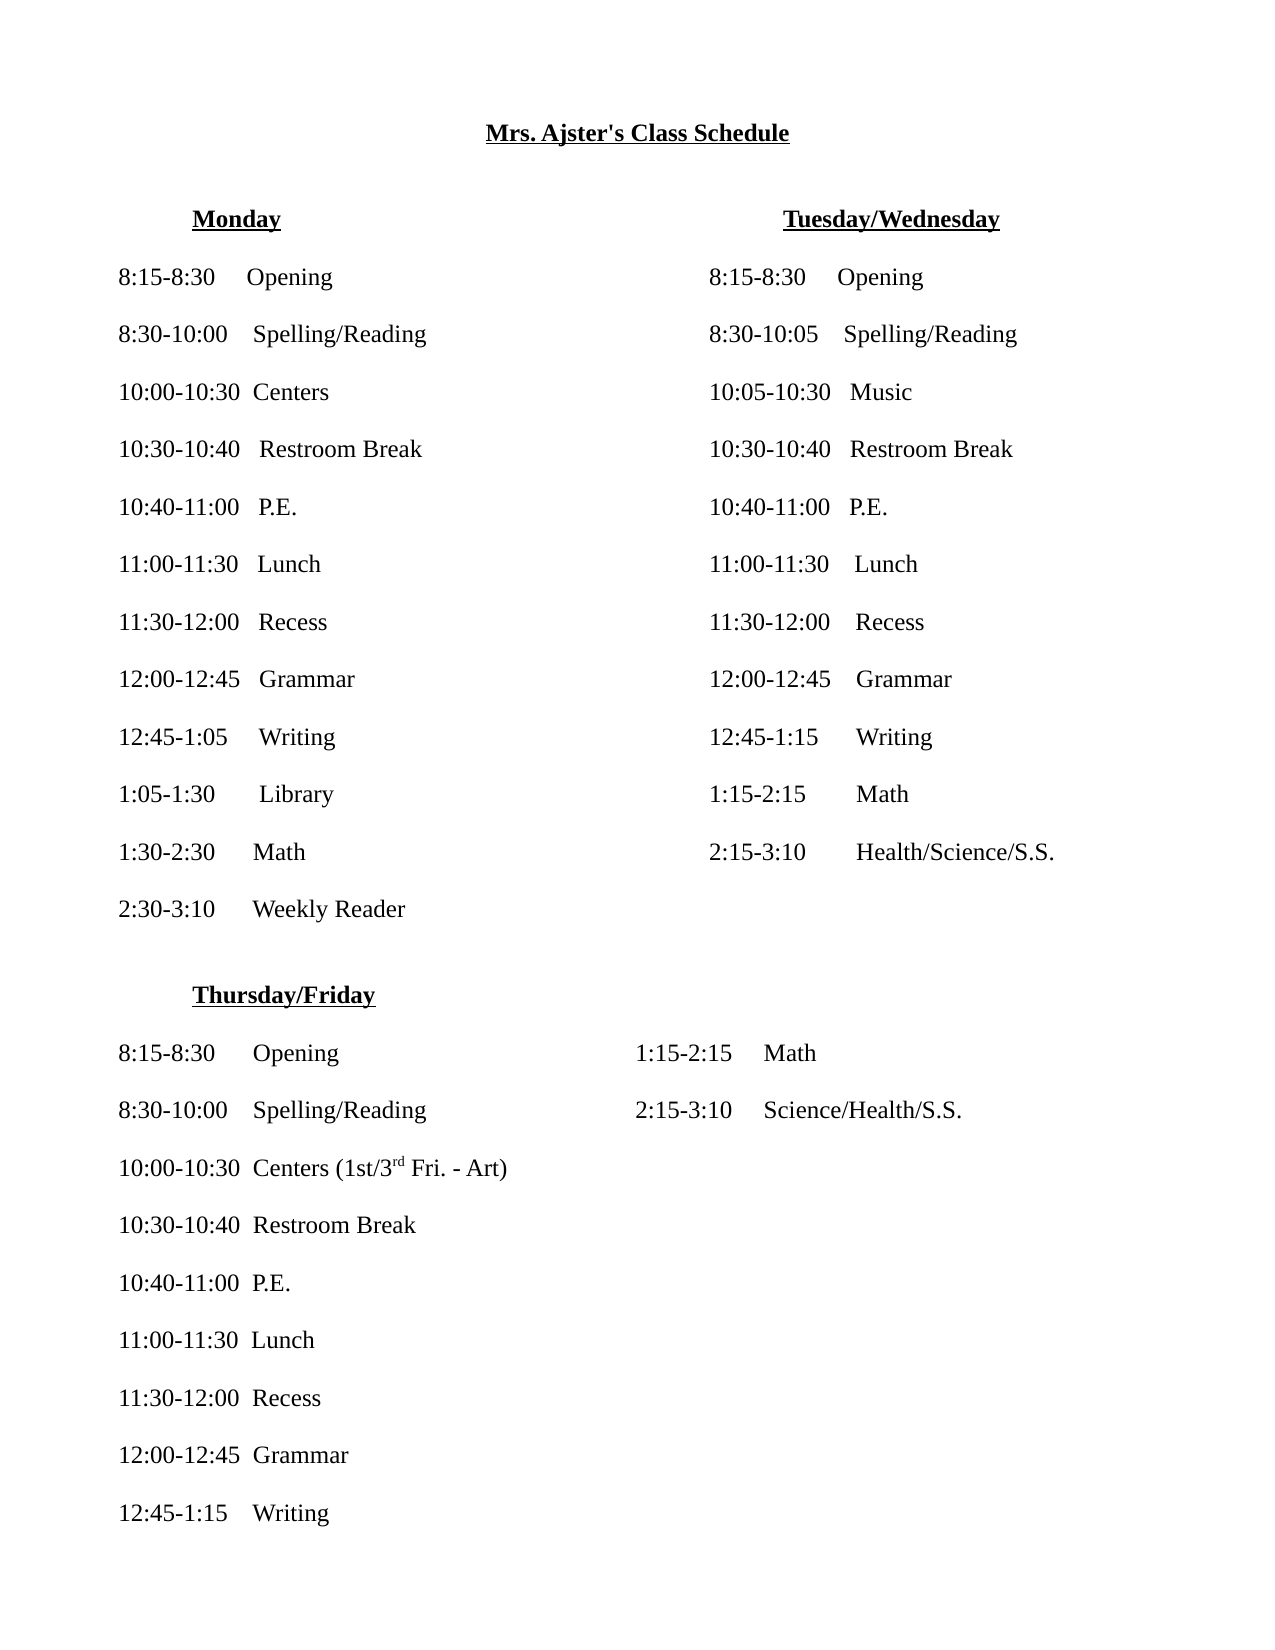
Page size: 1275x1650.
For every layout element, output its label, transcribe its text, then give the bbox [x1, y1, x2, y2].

text 1:05-1:30 Library 1:15-2:15 Math [118, 779, 1157, 808]
text 11:30-12:00 Recess [118, 1383, 1157, 1412]
text 2:30-3:10 Weekly Reader [118, 894, 1157, 923]
text 8:30-10:00 Spelling/Reading 8:30-10:05 Spelling/Reading [118, 319, 1157, 348]
text 11:30-12:00 Recess 11:30-12:00 Recess [118, 607, 1157, 636]
text 11:00-11:30 Lunch 11:00-11:30 Lunch [118, 549, 1157, 578]
text Monday Tuesday/Wednesday [118, 204, 1157, 233]
text 11:00-11:30 Lunch [118, 1326, 1157, 1354]
text 8:15-8:30 Opening 8:15-8:30 Opening [118, 262, 1157, 291]
text 12:45-1:05 Writing 12:45-1:15 Writing [118, 722, 1157, 751]
text 12:00-12:45 Grammar [118, 1441, 1157, 1469]
text 12:45-1:15 Writing [118, 1498, 1157, 1527]
text 10:40-11:00 P.E. 10:40-11:00 P.E. [118, 492, 1157, 521]
text 8:30-10:00 Spelling/Reading 2:15-3:10 Science/Health/S.S. [118, 1096, 1157, 1124]
text 10:30-10:40 Restroom Break [118, 1211, 1157, 1239]
text 8:15-8:30 Opening 1:15-2:15 Math [118, 1038, 1157, 1067]
text Thursday/Friday [118, 981, 1157, 1009]
text 10:00-10:30 Centers (1st/3rd Fri. - Art) [118, 1153, 1157, 1182]
text 1:30-2:30 Math 2:15-3:10 Health/Science/S.S. [118, 837, 1157, 866]
text 10:40-11:00 P.E. [118, 1268, 1157, 1297]
text 10:00-10:30 Centers 10:05-10:30 Music [118, 377, 1157, 406]
text 10:30-10:40 Restroom Break 10:30-10:40 Restroom Break [118, 434, 1157, 492]
text 12:00-12:45 Grammar 12:00-12:45 Grammar [118, 664, 1157, 693]
text Mrs. Ajster's Class Schedule [118, 118, 1157, 147]
